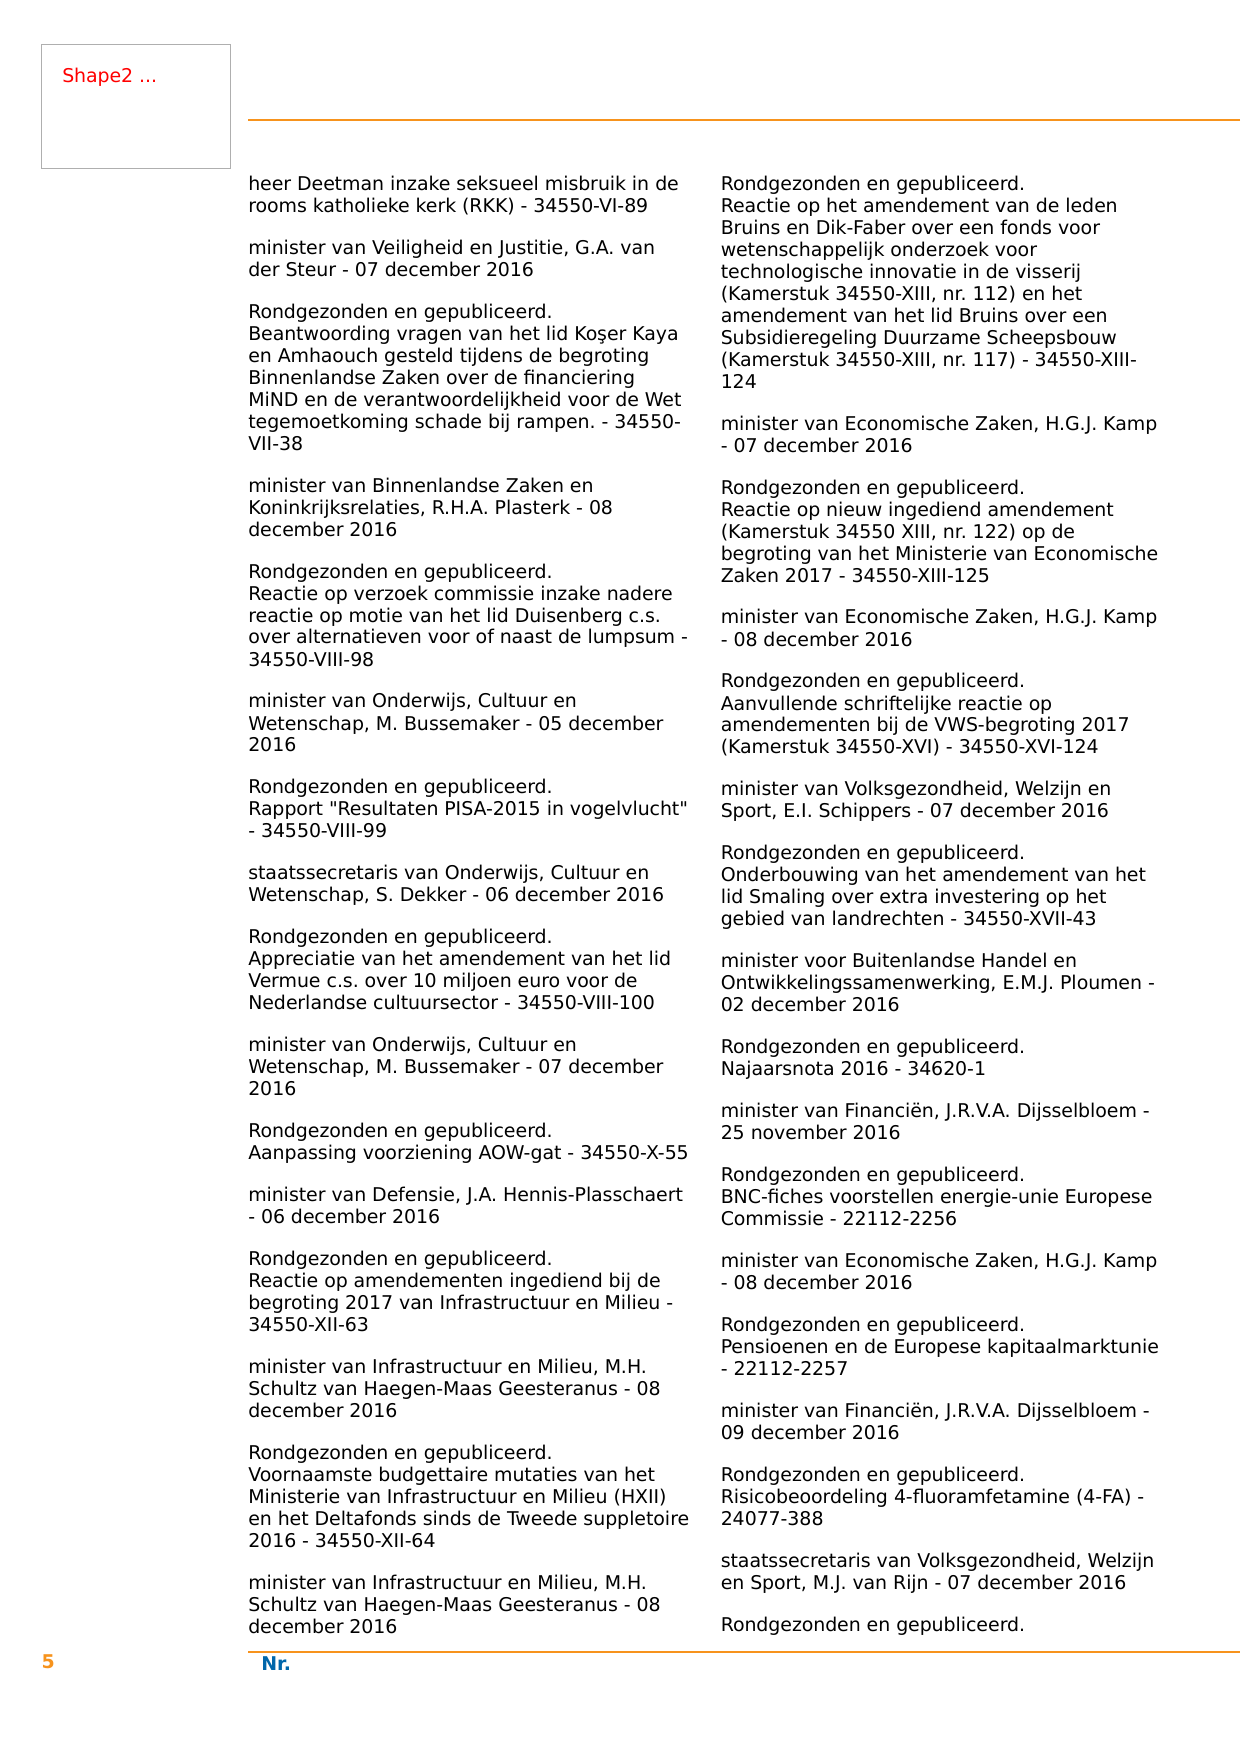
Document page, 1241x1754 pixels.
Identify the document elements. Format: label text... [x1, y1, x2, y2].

text minister van Binnenlandse Zaken en Koninkrijksrelaties, R.H.A. Plasterk - 08 december 2016 [248, 474, 691, 541]
text Appreciatie van het amendement van het lid Vermue c.s. over 10 miljoen euro voor de Nederlandse cultuursector - 34550-VIII-100 [248, 948, 691, 1014]
text Rondgezonden en gepubliceerd. [248, 1248, 691, 1270]
text Rondgezonden en gepubliceerd. [721, 842, 1163, 864]
text Rapport "Resultaten PISA-2015 in vogelvlucht" - 34550-VIII-99 [248, 798, 691, 842]
text Reactie op het amendement van de leden Bruins en Dik-Faber over een fonds voor wetenschappelijk onderzoek voor technologische innovatie in de visserij (Kamerstuk 34550-XIII, nr. 112) en het amendement van het lid Bruins over een Subsidieregeling Duurzame Scheepsbouw (Kamerstuk 34550-XIII, nr. 117) - 34550-XIII-124 [721, 195, 1163, 393]
text Rondgezonden en gepubliceerd. [721, 1036, 1163, 1058]
text Voornaamste budgettaire mutaties van het Ministerie van Infrastructuur en Milieu (HXII) en het Deltafonds sinds de Tweede suppletoire 2016 - 34550-XII-64 [248, 1464, 691, 1552]
text minister van Volksgezondheid, Welzijn en Sport, E.I. Schippers - 07 december 2016 [721, 778, 1163, 822]
text Onderbouwing van het amendement van het lid Smaling over extra investering op het gebied van landrechten - 34550-XVII-43 [721, 864, 1163, 930]
text minister van Economische Zaken, H.G.J. Kamp - 08 december 2016 [721, 606, 1163, 650]
text heer Deetman inzake seksueel misbruik in de rooms katholieke kerk (RKK) - 34550-VI-89 [248, 173, 691, 217]
text Rondgezonden en gepubliceerd. [248, 776, 691, 798]
text minister van Defensie, J.A. Hennis-Plasschaert - 06 december 2016 [248, 1184, 691, 1228]
text Rondgezonden en gepubliceerd. [721, 477, 1163, 498]
text minister van Financiën, J.R.V.A. Dijsselbloem - 25 november 2016 [721, 1100, 1163, 1144]
text Rondgezonden en gepubliceerd. [721, 1314, 1163, 1336]
text minister van Infrastructuur en Milieu, M.H. Schultz van Haegen-Maas Geesteranus - 08 december 2016 [248, 1572, 691, 1638]
text Reactie op nieuw ingediend amendement (Kamerstuk 34550 XIII, nr. 122) op de begroting van het Ministerie van Economische Zaken 2017 - 34550-XIII-125 [721, 498, 1163, 586]
text Reactie op amendementen ingediend bij de begroting 2017 van Infrastructuur en Milieu - 34550-XII-63 [248, 1270, 691, 1336]
text Beantwoording vragen van het lid Koşer Kaya en Amhaouch gesteld tijdens de begroting Binnenlandse Zaken over de financiering MiND en de verantwoordelijkheid voor de Wet tegemoetkoming schade bij rampen. - 34550-VII-38 [248, 323, 691, 454]
text Rondgezonden en gepubliceerd. [248, 561, 691, 582]
text Rondgezonden en gepubliceerd. [721, 1464, 1163, 1486]
text minister van Onderwijs, Cultuur en Wetenschap, M. Bussemaker - 05 december 2016 [248, 690, 691, 756]
text minister voor Buitenlandse Handel en Ontwikkelingssamenwerking, E.M.J. Ploumen - 02 december 2016 [721, 950, 1163, 1016]
text minister van Veiligheid en Justitie, G.A. van der Steur - 07 december 2016 [248, 237, 691, 281]
text Rondgezonden en gepubliceerd. [248, 1120, 691, 1142]
text Aanvullende schriftelijke reactie op amendementen bij de VWS-begroting 2017 (Kamerstuk 34550-XVI) - 34550-XVI-124 [721, 692, 1163, 758]
text minister van Onderwijs, Cultuur en Wetenschap, M. Bussemaker - 07 december 2016 [248, 1034, 691, 1100]
text minister van Economische Zaken, H.G.J. Kamp - 07 december 2016 [721, 413, 1163, 457]
text Pensioenen en de Europese kapitaalmarktunie - 22112-2257 [721, 1336, 1163, 1380]
text Rondgezonden en gepubliceerd. [721, 1614, 1163, 1636]
text minister van Economische Zaken, H.G.J. Kamp - 08 december 2016 [721, 1250, 1163, 1294]
text Rondgezonden en gepubliceerd. [248, 926, 691, 948]
text Aanpassing voorziening AOW-gat - 34550-X-55 [248, 1142, 691, 1164]
text staatssecretaris van Onderwijs, Cultuur en Wetenschap, S. Dekker - 06 december 2016 [248, 862, 691, 906]
text Rondgezonden en gepubliceerd. [721, 173, 1163, 195]
text Risicobeoordeling 4-fluoramfetamine (4-FA) - 24077-388 [721, 1486, 1163, 1530]
text Najaarsnota 2016 - 34620-1 [721, 1058, 1163, 1080]
text Rondgezonden en gepubliceerd. [721, 670, 1163, 692]
text Rondgezonden en gepubliceerd. [721, 1164, 1163, 1186]
text minister van Financiën, J.R.V.A. Dijsselbloem - 09 december 2016 [721, 1400, 1163, 1444]
text minister van Infrastructuur en Milieu, M.H. Schultz van Haegen-Maas Geesteranus - 08 december 2016 [248, 1356, 691, 1422]
text staatssecretaris van Volksgezondheid, Welzijn en Sport, M.J. van Rijn - 07 december 2016 [721, 1550, 1163, 1594]
text Reactie op verzoek commissie inzake nadere reactie op motie van het lid Duisenberg c.s. over alternatieven voor of naast de lumpsum - 34550-VIII-98 [248, 582, 691, 670]
text Rondgezonden en gepubliceerd. [248, 301, 691, 323]
text BNC-fiches voorstellen energie-unie Europese Commissie - 22112-2256 [721, 1186, 1163, 1230]
text Rondgezonden en gepubliceerd. [248, 1442, 691, 1464]
